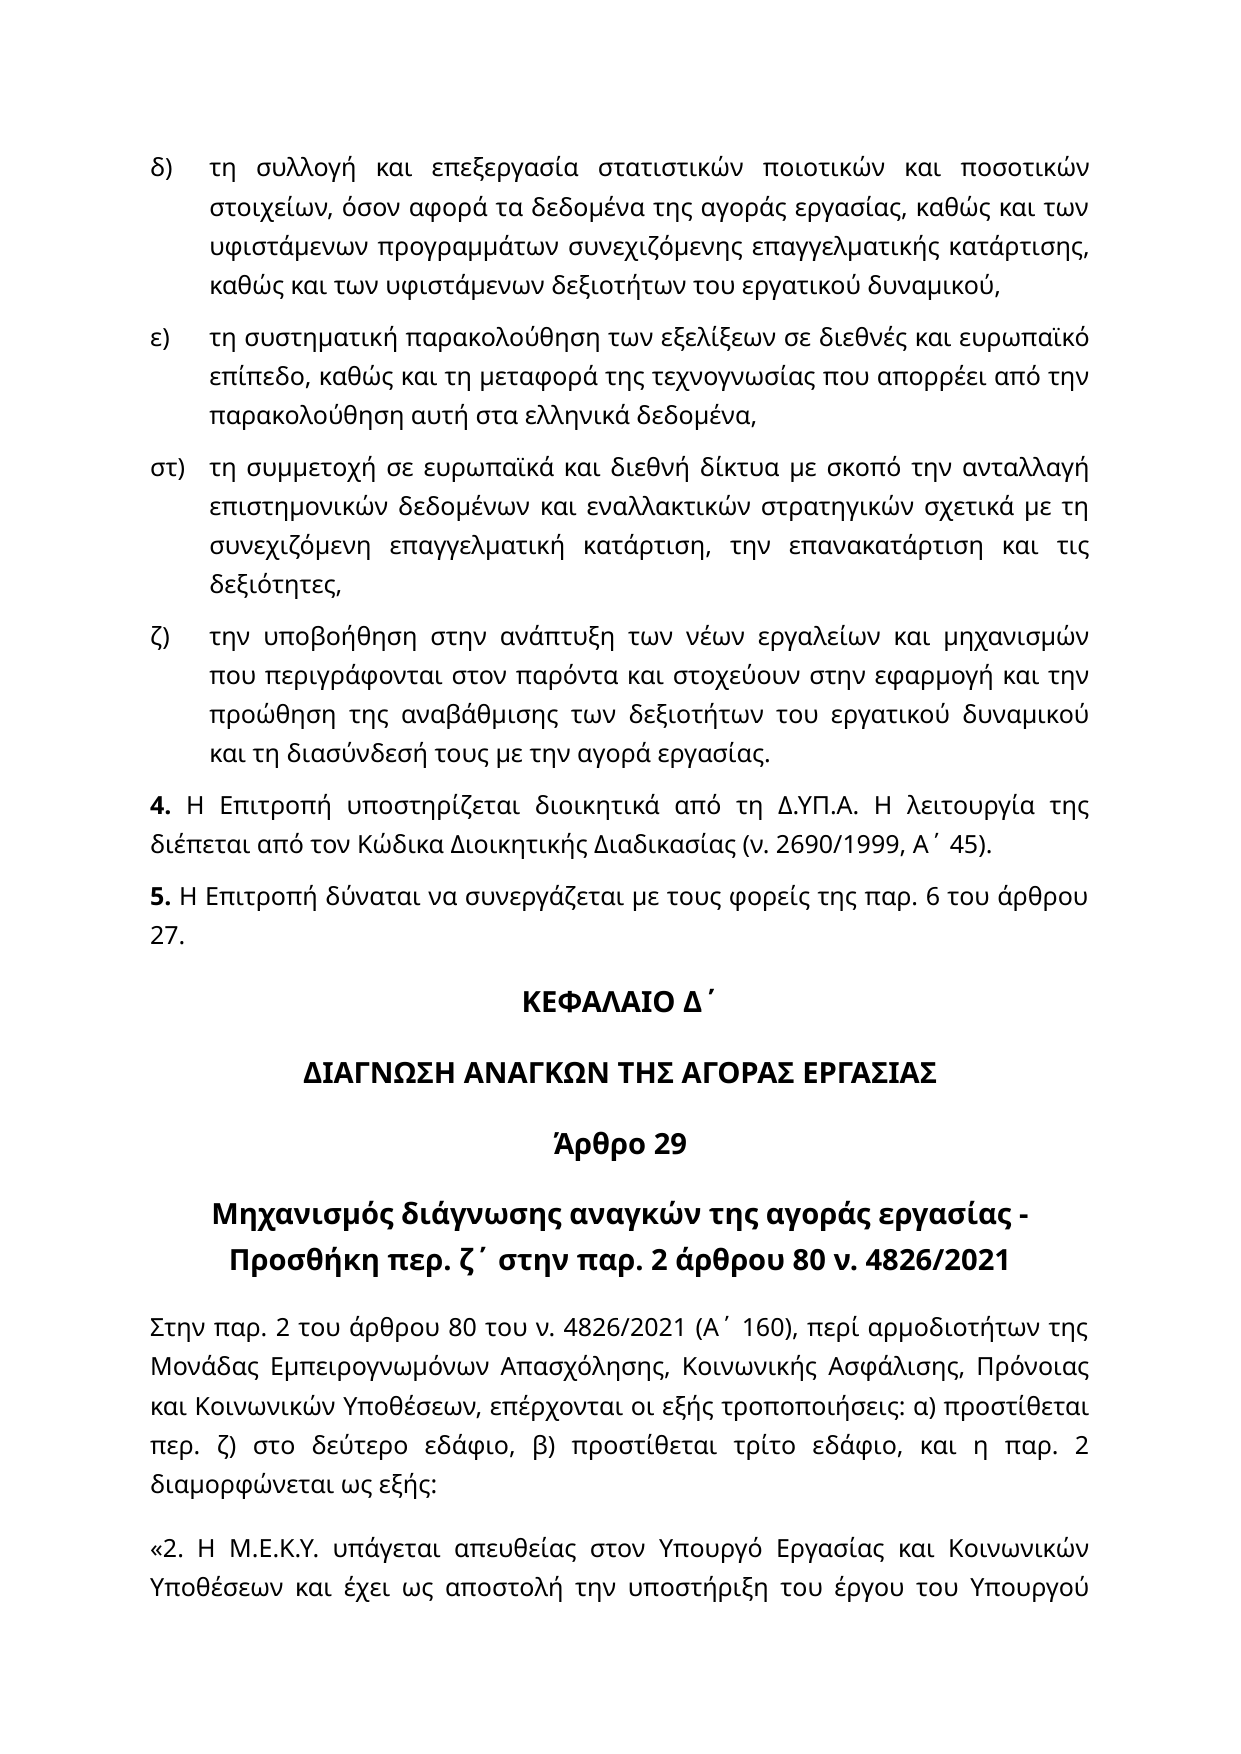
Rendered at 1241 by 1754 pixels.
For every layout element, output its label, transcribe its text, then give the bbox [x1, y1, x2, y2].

text 4. Η Επιτροπή υποστηρίζεται διοικητικά από τη Δ.ΥΠ.Α. Η λειτουργία της διέπεται από τον Κώδικα Διοικητικής Διαδικασίας (ν. 2690/1999, Α΄ 45). [150, 787, 1090, 861]
text 5. Η Επιτροπή δύναται να συνεργάζεται με τους φορείς της παρ. 6 του άρθρου 27. [150, 878, 1090, 952]
subtitle Άρθρο 29 [150, 1123, 1090, 1163]
subtitle ΚΕΦΑΛΑΙΟ Δ΄ [150, 982, 1090, 1021]
list ζ) την υποβοήθηση στην ανάπτυξη των νέων εργαλείων και μηχανισμών που περιγράφονται στον παρόντα και στοχεύουν στην εφαρμογή και την προώθηση της αναβάθμισης των δεξιοτήτων του εργατικού δυναμικού και τη διασύνδεσή τους με την αγορά εργασίας. [150, 618, 1090, 770]
list στ) τη συμμετοχή σε ευρωπαϊκά και διεθνή δίκτυα με σκοπό την ανταλλαγή επιστημονικών δεδομένων και εναλλακτικών στρατηγικών σχετικά με τη συνεχιζόμενη επαγγελματική κατάρτιση, την επανακατάρτιση και τις δεξιότητες, [150, 449, 1090, 601]
subtitle Μηχανισμός διάγνωσης αναγκών της αγοράς εργασίας - Προσθήκη περ. ζ΄ στην παρ. 2 άρθρου 80 ν. 4826/2021 [150, 1193, 1090, 1279]
list δ) τη συλλογή και επεξεργασία στατιστικών ποιοτικών και ποσοτικών στοιχείων, όσον αφορά τα δεδομένα της αγοράς εργασίας, καθώς και των υφιστάμενων προγραμμάτων συνεχιζόμενης επαγγελματικής κατάρτισης, καθώς και των υφιστάμενων δεξιοτήτων του εργατικού δυναμικού, [150, 150, 1090, 302]
text «2. Η Μ.Ε.Κ.Υ. υπάγεται απευθείας στον Υπουργό Εργασίας και Κοινωνικών Υποθέσεων και έχει ως αποστολή την υποστήριξη του έργου του Υπουργού [150, 1531, 1090, 1604]
subtitle ΔΙΑΓΝΩΣΗ ΑΝΑΓΚΩΝ ΤΗΣ ΑΓΟΡΑΣ ΕΡΓΑΣΙΑΣ [150, 1052, 1090, 1092]
list ε) τη συστηματική παρακολούθηση των εξελίξεων σε διεθνές και ευρωπαϊκό επίπεδο, καθώς και τη μεταφορά της τεχνογνωσίας που απορρέει από την παρακολούθηση αυτή στα ελληνικά δεδομένα, [150, 319, 1090, 432]
text Στην παρ. 2 του άρθρου 80 του ν. 4826/2021 (Α΄ 160), περί αρμοδιοτήτων της Μονάδας Εμπειρογνωμόνων Απασχόλησης, Κοινωνικής Ασφάλισης, Πρόνοιας και Κοινωνικών Υποθέσεων, επέρχονται οι εξής τροποποιήσεις: α) προστίθεται περ. ζ) στο δεύτερο εδάφιο, β) προστίθεται τρίτο εδάφιο, και η παρ. 2 διαμορφώνεται ως εξής: [150, 1310, 1090, 1501]
